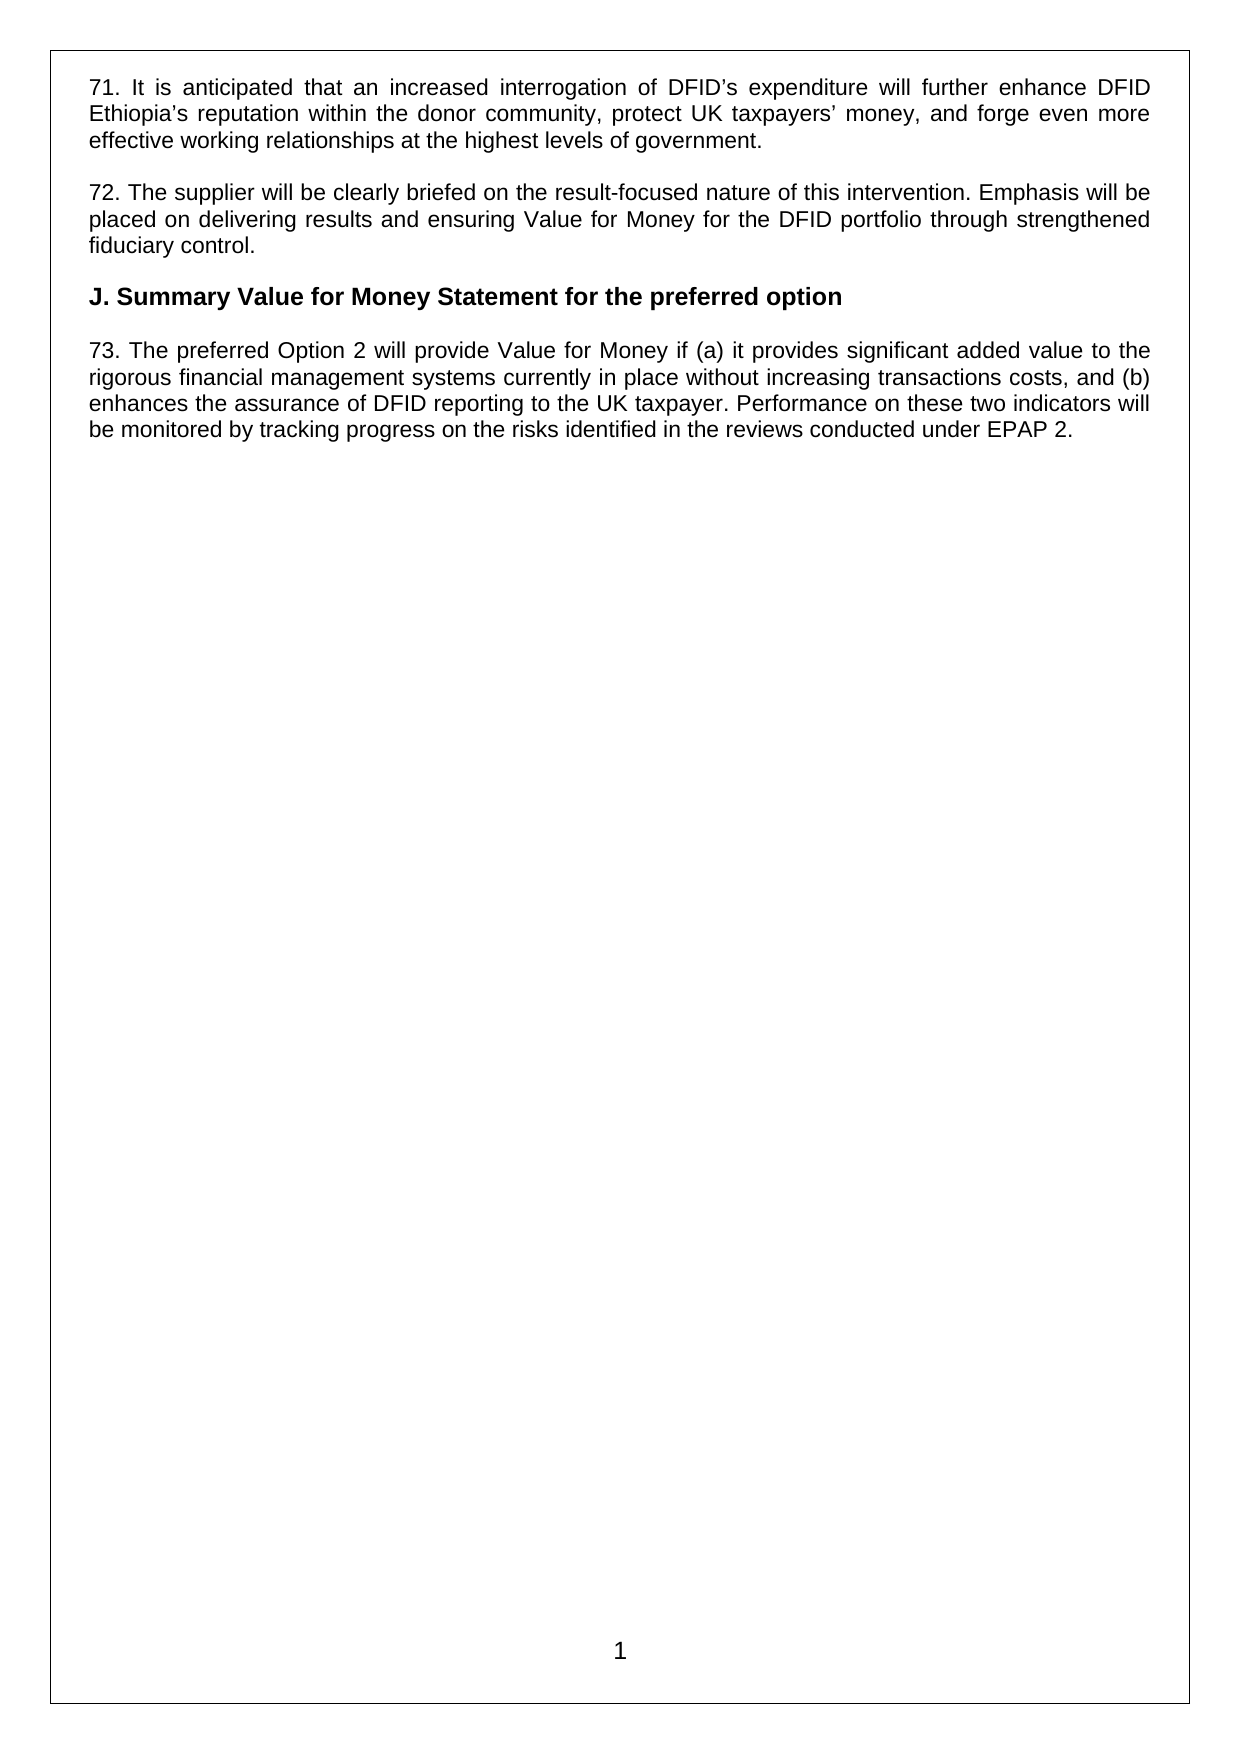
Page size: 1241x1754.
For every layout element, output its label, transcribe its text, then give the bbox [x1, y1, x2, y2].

text 71. It is anticipated that an increased interrogation of DFID’s expenditure will further enhance DFID Ethiopia’s reputation within the donor community, protect UK taxpayers’ money, and forge even more effective working relationships at the highest levels of government. [89, 74, 1152, 153]
text J. Summary Value for Money Statement for the preferred option [89, 282, 1152, 311]
text 73. The preferred Option 2 will provide Value for Money if (a) it provides significant added value to the rigorous financial management systems currently in place without increasing transactions costs, and (b) enhances the assurance of DFID reporting to the UK taxpayer. Performance on these two indicators will be monitored by tracking progress on the risks identified in the reviews conducted under EPAP 2. [89, 337, 1152, 443]
text 72. The supplier will be clearly briefed on the result-focused nature of this intervention. Emphasis will be placed on delivering results and ensuring Value for Money for the DFID portfolio through strengthened fiduciary control. [89, 179, 1152, 258]
